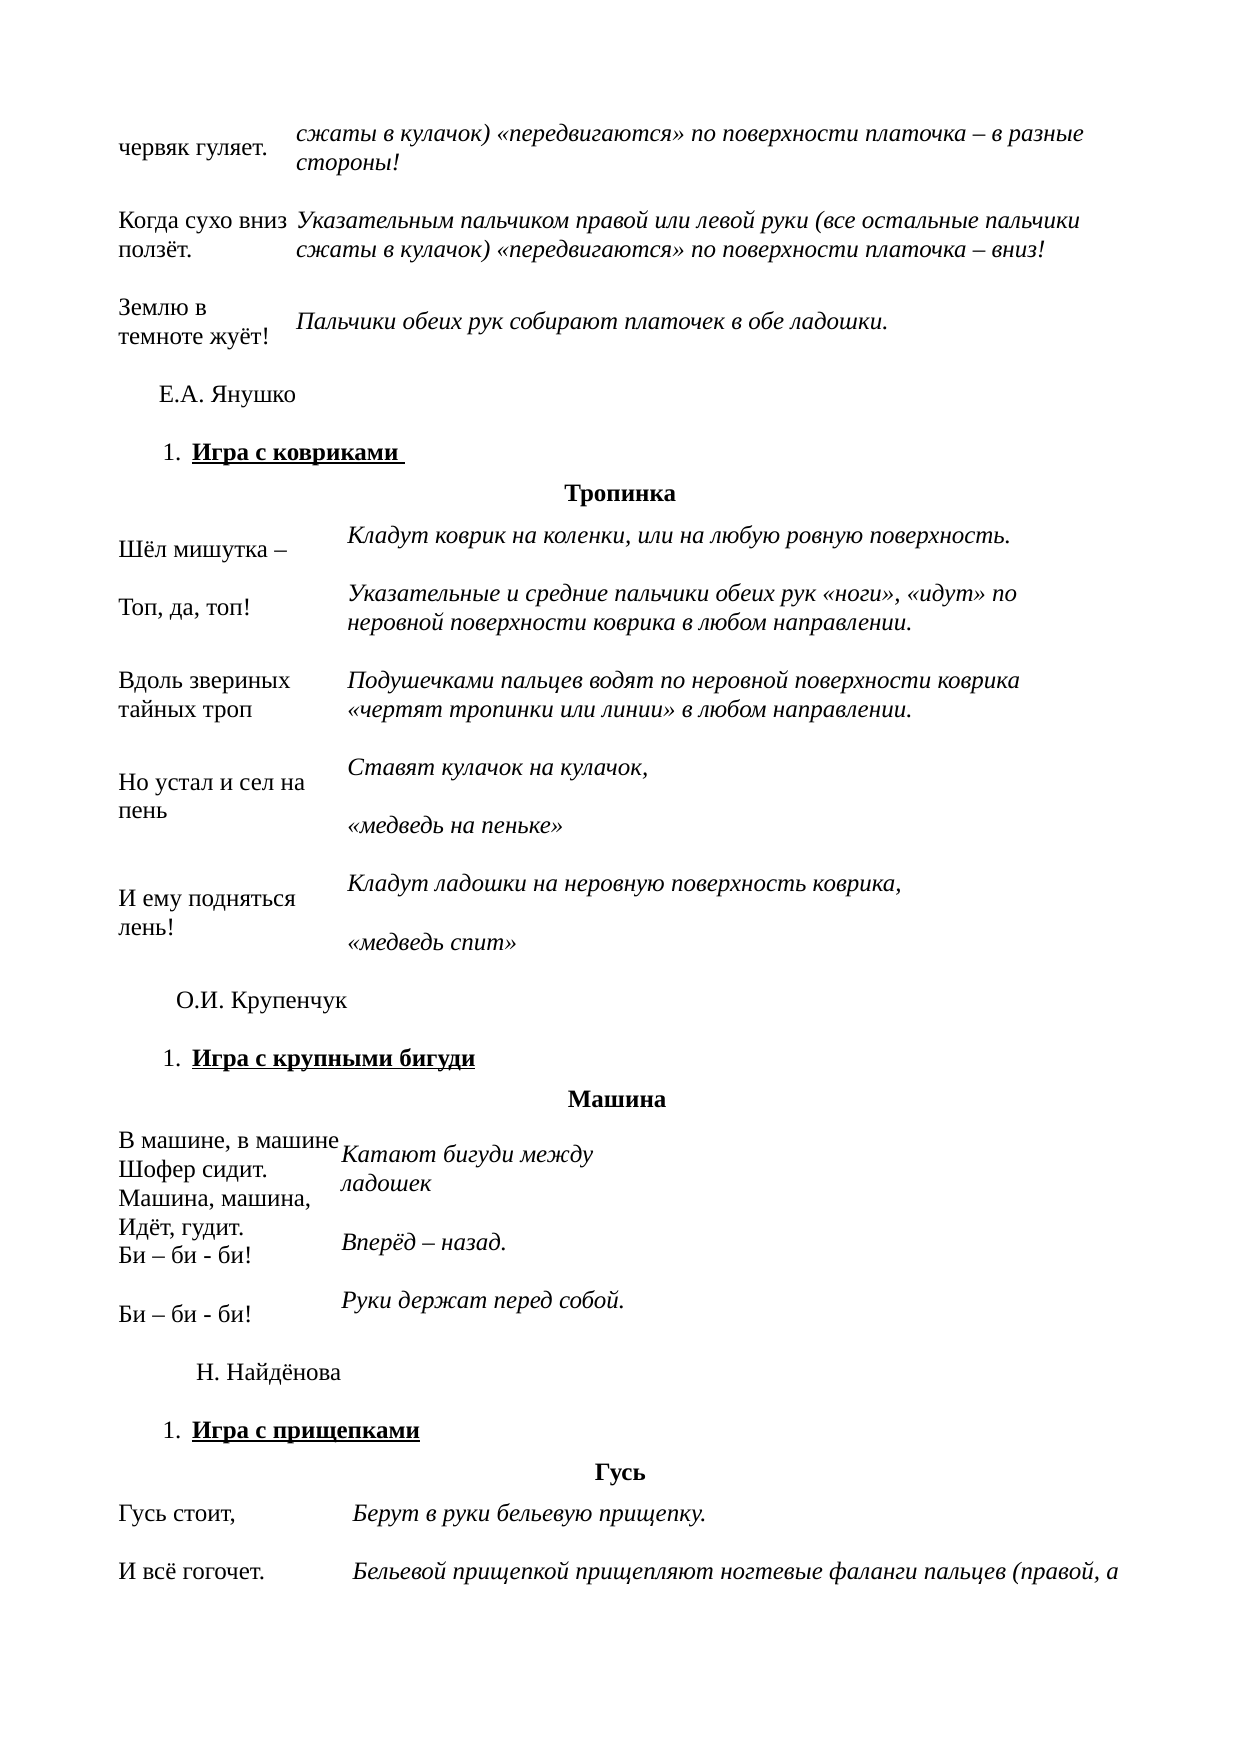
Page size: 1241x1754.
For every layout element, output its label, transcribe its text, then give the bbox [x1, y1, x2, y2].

table_cell Землю в темноте жуёт! [118, 292, 296, 379]
table_cell Подушечками пальцев водят по неровной поверхности коврика «чертят тропинки или линии» в любом направлении. [347, 665, 1122, 752]
table_cell сжаты в кулачок) «передвигаются» по поверхности платочка – в разные стороны! [296, 118, 1122, 205]
table_cell Но устал и сел на пень [118, 752, 347, 868]
table_cell Н. Найдёнова [118, 1357, 341, 1415]
table_cell Указательным пальчиком правой или левой руки (все остальные пальчики сжаты в кулачок) «передвигаются» по поверхности платочка – вниз! [296, 205, 1122, 292]
table_cell Ставят кулачок на кулачок, «медведь на пеньке» [347, 752, 1122, 868]
list Игра с ковриками [162, 437, 1122, 466]
table_header Гусь стоит, И всё гогочет. [118, 1498, 352, 1614]
table_header Кладут коврик на коленки, или на любую ровную поверхность. Указательные и средние пальчики обеих рук «ноги», «идут» по неровной поверхности коврика в любом направлении. [347, 520, 1122, 665]
table_cell червяк гуляет. [118, 118, 296, 205]
table_cell И ему подняться лень! [118, 869, 347, 985]
table_cell [296, 379, 1122, 437]
table_header Катают бигуди между ладошек Вперёд – назад. Руки держат перед собой. [341, 1126, 692, 1357]
table_header Шёл мишутка – Топ, да, топ! [118, 520, 347, 665]
table_cell Вдоль звериных тайных троп [118, 665, 347, 752]
list Игра с прищепками [162, 1415, 1122, 1444]
table_cell Когда сухо вниз ползёт. [118, 205, 296, 292]
table_cell Е.А. Янушко [118, 379, 296, 437]
table_cell [347, 985, 1122, 1043]
text Тропинка [118, 478, 1122, 507]
table_header Берут в руки бельевую прищепку. Бельевой прищепкой прищепляют ногтевые фаланги пальцев (правой, а [352, 1498, 1122, 1614]
table_cell Кладут ладошки на неровную поверхность коврика, «медведь спит» [347, 869, 1122, 985]
text Машина [118, 1084, 1122, 1113]
table_cell Пальчики обеих рук собирают платочек в обе ладошки. [296, 292, 1122, 379]
text Гусь [118, 1457, 1122, 1485]
table_cell О.И. Крупенчук [118, 985, 347, 1043]
table_cell [341, 1357, 692, 1415]
list Игра с крупными бигуди [162, 1043, 1122, 1072]
table_header В машине, в машине Шофер сидит. Машина, машина, Идёт, гудит. Би – би - би! Би – би - би! [118, 1126, 341, 1357]
